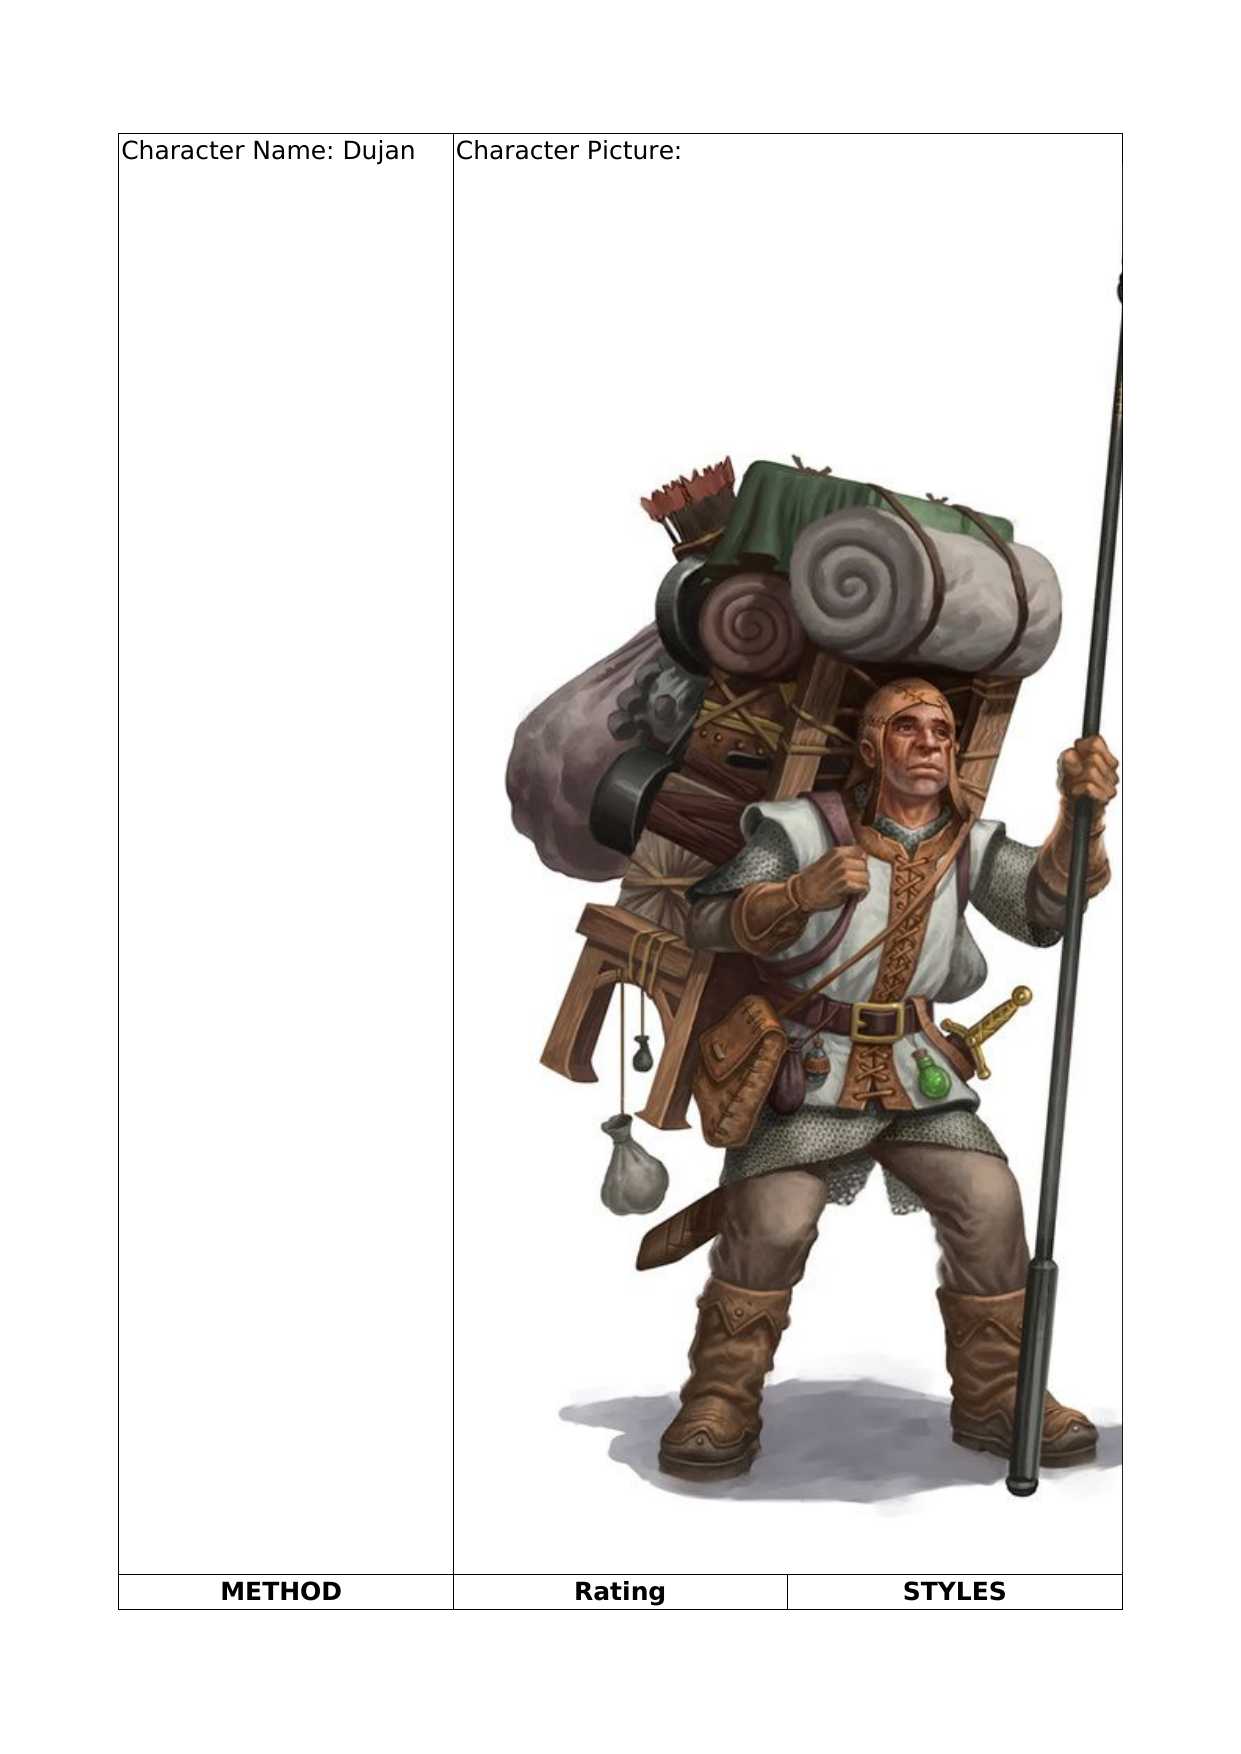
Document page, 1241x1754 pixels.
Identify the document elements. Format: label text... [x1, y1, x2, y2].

table_header Character Name: Dujan [119, 134, 453, 1574]
table_header Character Picture: [454, 134, 1122, 1574]
table_cell STYLES [788, 1575, 1122, 1609]
picture [455, 165, 1123, 1572]
table_cell METHOD [119, 1575, 453, 1609]
table_cell Rating [454, 1575, 787, 1609]
